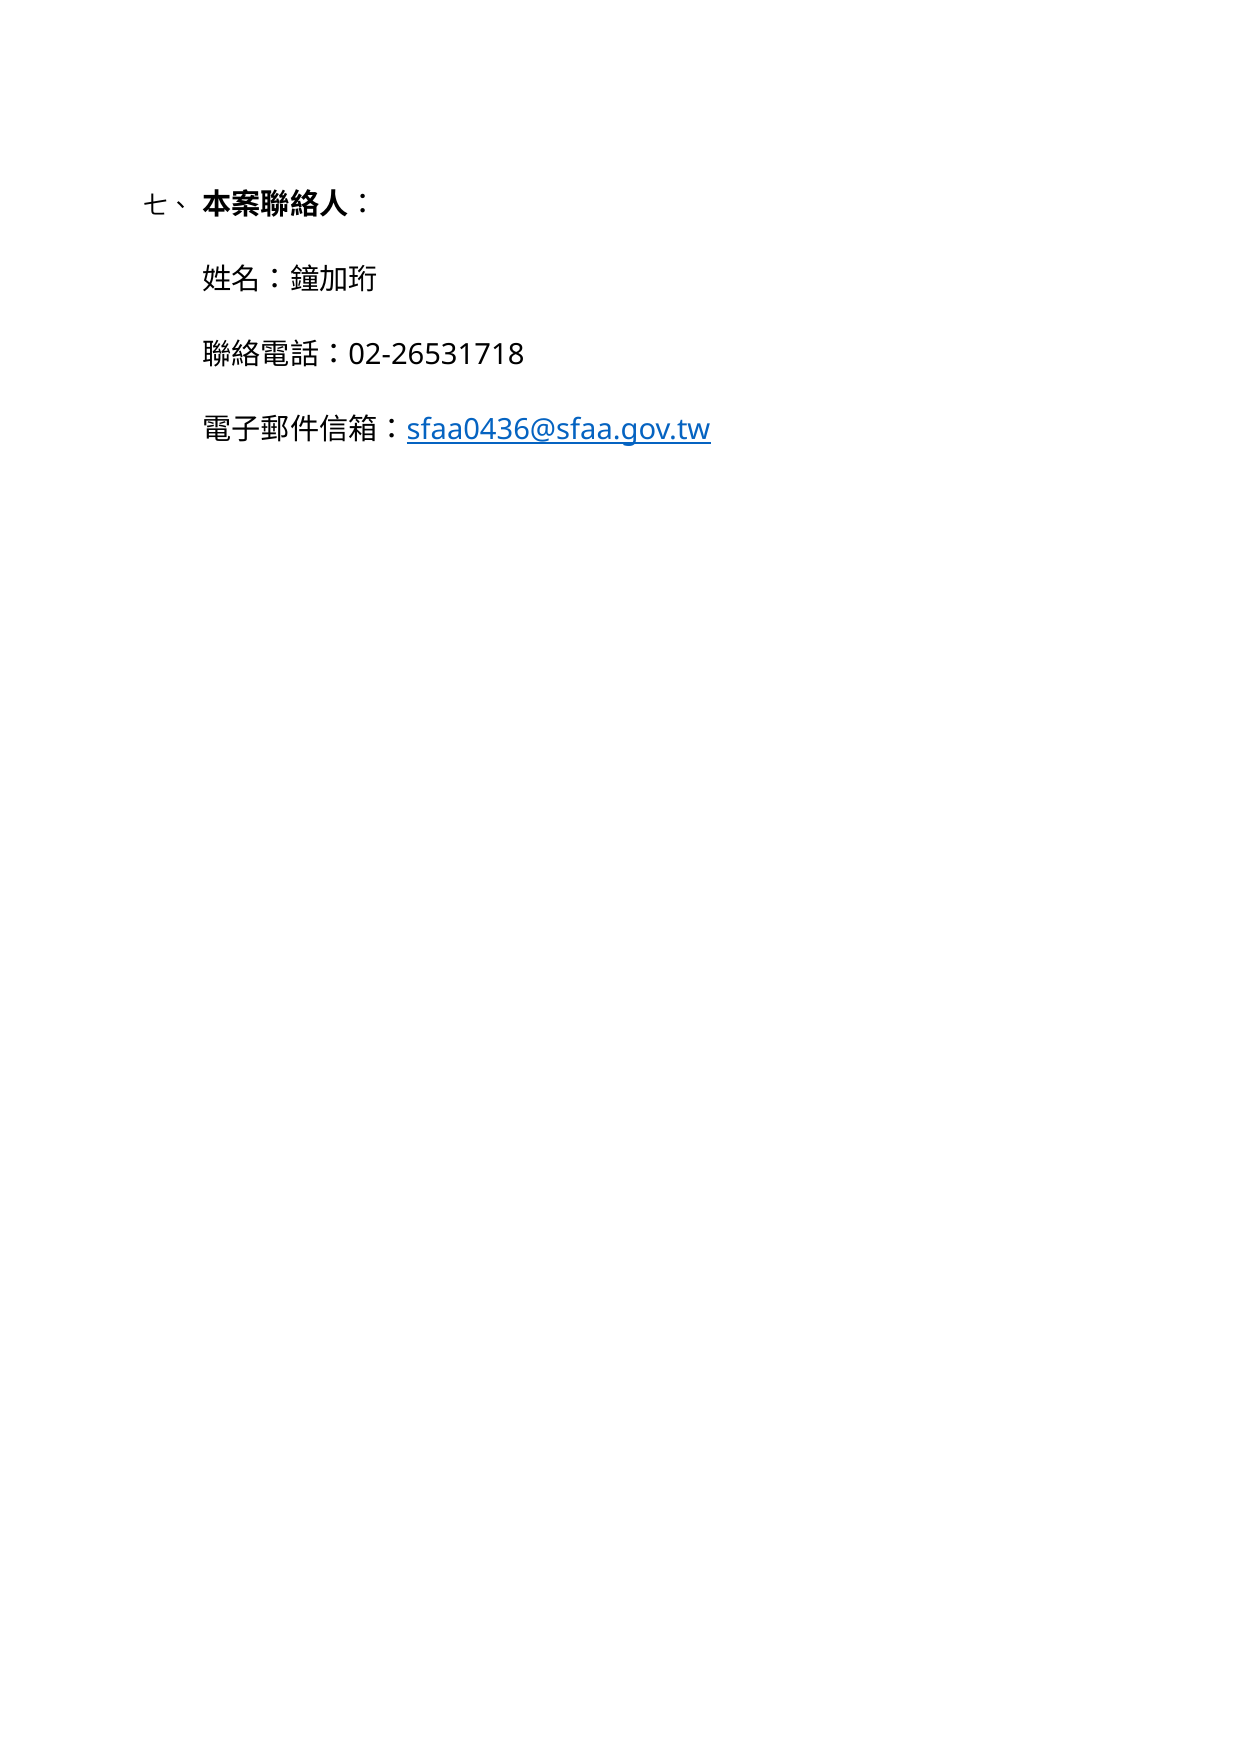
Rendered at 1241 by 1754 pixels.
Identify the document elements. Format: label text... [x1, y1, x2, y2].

list 本案聯絡人： [143, 164, 1053, 239]
list 電子郵件信箱：sfaa0436@sfaa.gov.tw [202, 389, 1103, 464]
list 姓名：鐘加珩 [202, 239, 1103, 314]
list 聯絡電話：02-26531718 [202, 314, 1103, 389]
